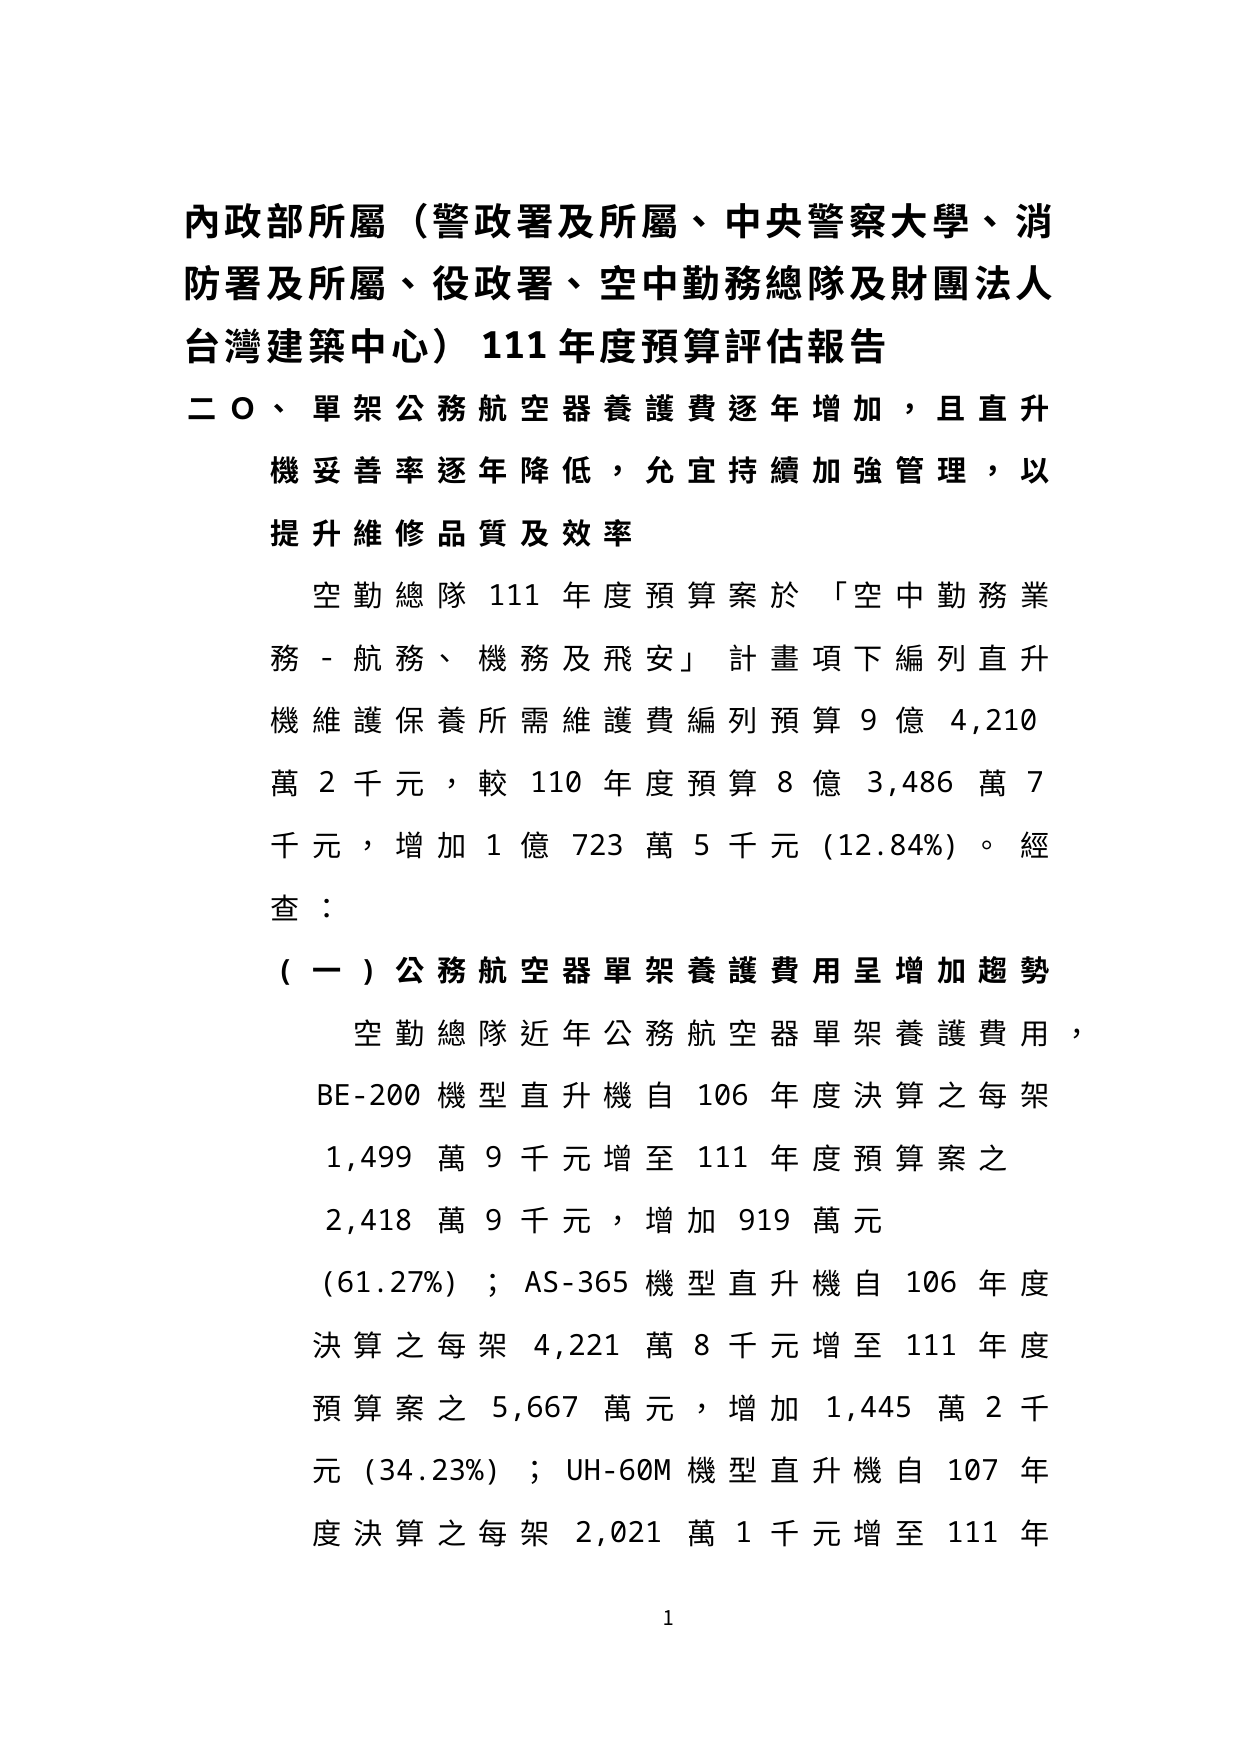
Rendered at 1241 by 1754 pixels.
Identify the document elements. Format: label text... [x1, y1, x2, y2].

text 空勤總隊近年公務航空器單架養護費用，BE-200機型直升機自106年度決算之每架1,499萬9千元增至111年度預算案之2,418萬9千元，增加919萬元(61.27%)；AS-365機型直升機自106年度決算之每架4,221萬8千元增至111年度預算案之5,667萬元，增加1,445萬2千元(34.23%)；UH-60M機型直升機自107年度決算之每架2,021萬1千元增至111年度預算案之3,318萬5千元，增加1,297萬4千元(64.19%)(詳表1)，顯示公務航空器單架養護費用呈增加趨勢。 [269, 990, 1056, 1552]
text 內政部所屬（警政署及所屬、中央警察大學、消防署及所屬、役政署、空中勤務總隊及財團法人台灣建築中心）111年度預算評估報告 [181, 177, 1056, 365]
text 二Ｏ、單架公務航空器養護費逐年增加，且直升機妥善率逐年降低，允宜持續加強管理，以提升維修品質及效率 [181, 365, 1056, 552]
text 空勤總隊111年度預算案於「空中勤務業務-航務、機務及飛安」計畫項下編列直升機維護保養所需維護費編列預算9億4,210萬2千元，較110年度預算8億3,486萬7千元，增加1億723萬5千元(12.84%)。經查： [240, 552, 1056, 927]
text (一)公務航空器單架養護費用呈增加趨勢 [240, 927, 1056, 990]
